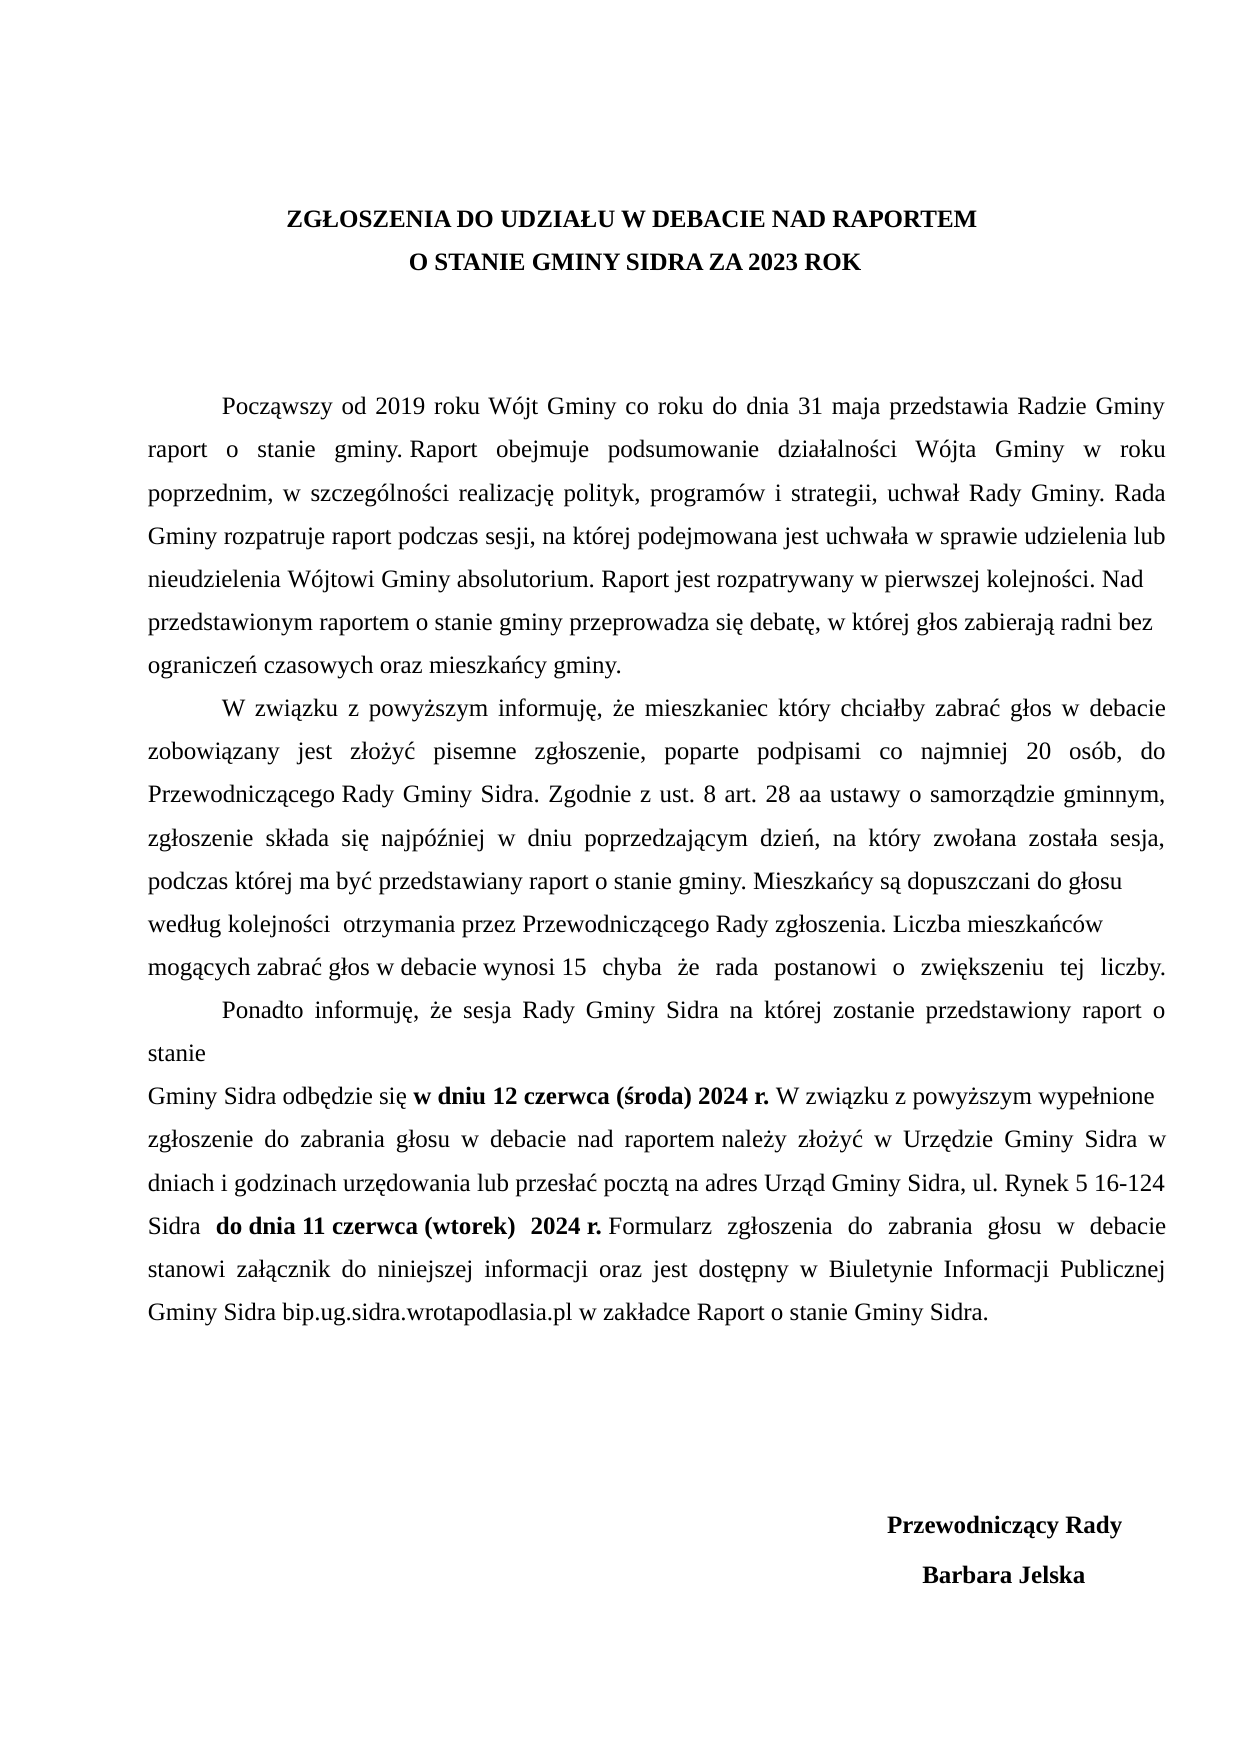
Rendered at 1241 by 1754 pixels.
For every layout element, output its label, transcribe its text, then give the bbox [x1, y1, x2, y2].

text ZGŁOSZENIA DO UDZIAŁU W DEBACIE NAD RAPORTEM O STANIE GMINY SIDRA ZA 2023 ROK [148, 204, 1122, 276]
text Począwszy od 2019 roku Wójt Gminy co roku do dnia 31 maja przedstawia Radzie Gminy raport o stanie gminy. Raport obejmuje podsumowanie działalności Wójta Gminy w roku poprzednim, w szczególności realizację polityk, programów i strategii, uchwał Rady Gminy. Rada Gminy rozpatruje raport podczas sesji, na której podejmowana jest uchwała w sprawie udzielenia lub nieudzielenia Wójtowi Gminy absolutorium. Raport jest rozpatrywany w pierwszej kolejności. Nad przedstawionym raportem o stanie gminy przeprowadza się debatę, w której głos zabierają radni bez ograniczeń czasowych oraz mieszkańcy gminy. W związku z powyższym informuję, że mieszkaniec który chciałby zabrać głos w debacie zobowiązany jest złożyć pisemne zgłoszenie, poparte podpisami co najmniej 20 osób, do Przewodniczącego Rady Gminy Sidra. Zgodnie z ust. 8 art. 28 aa ustawy o samorządzie gminnym, zgłoszenie składa się najpóźniej w dniu poprzedzającym dzień, na który zwołana została sesja, podczas której ma być przedstawiany raport o stanie gminy. Mieszkańcy są dopuszczani do głosu według kolejności otrzymania przez Przewodniczącego Rady zgłoszenia. Liczba mieszkańców mogących zabrać głos w debacie wynosi 15 chyba że rada postanowi o zwiększeniu tej liczby. Ponadto informuję, że sesja Rady Gminy Sidra na której zostanie przedstawiony raport o stanie Gminy Sidra odbędzie się w dniu 12 czerwca (środa) 2024 r. W związku z powyższym wypełnione zgłoszenie do zabrania głosu w debacie nad raportem należy złożyć w Urzędzie Gminy Sidra w dniach i godzinach urzędowania lub przesłać pocztą na adres Urząd Gminy Sidra, ul. Rynek 5 16-124 Sidra do dnia 11 czerwca (wtorek) 2024 r. Formularz zgłoszenia do zabrania głosu w debacie stanowi załącznik do niniejszej informacji oraz jest dostępny w Biuletynie Informacji Publicznej Gminy Sidra bip.ug.sidra.wrotapodlasia.pl w zakładce Raport o stanie Gminy Sidra. [148, 391, 1167, 1326]
text Przewodniczący Rady [148, 1511, 1122, 1539]
text Barbara Jelska [148, 1560, 1122, 1588]
